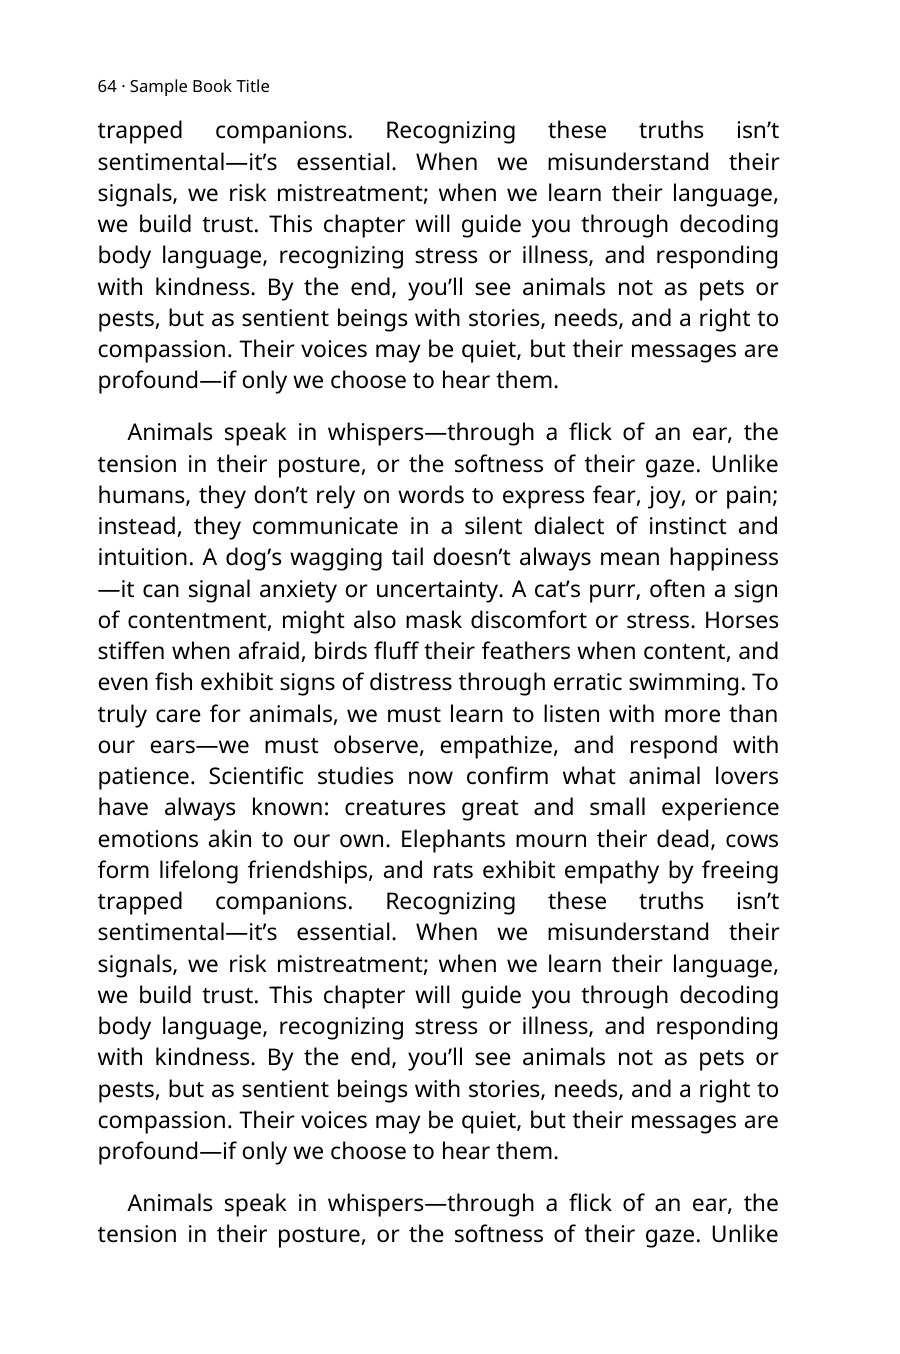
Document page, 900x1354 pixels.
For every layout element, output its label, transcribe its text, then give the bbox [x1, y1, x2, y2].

text Animals speak in whispers—through a flick of an ear, the tension in their posture, or the softness of their gaze. Unlike humans, they don’t rely on words to express fear, joy, or pain; instead, they communicate in a silent dialect of instinct and intuition. A dog’s wagging tail doesn’t always mean happiness—it can signal anxiety or uncertainty. A cat’s purr, often a sign of contentment, might also mask discomfort or stress. Horses stiffen when afraid, birds fluff their feathers when content, and even fish exhibit signs of distress through erratic swimming. To truly care for animals, we must learn to listen with more than our ears—we must observe, empathize, and respond with patience. Scientific studies now confirm what animal lovers have always known: creatures great and small experience emotions akin to our own. Elephants mourn their dead, cows form lifelong friendships, and rats exhibit empathy by freeing trapped companions. Recognizing these truths isn’t sentimental—it’s essential. When we misunderstand their signals, we risk mistreatment; when we learn their language, we build trust. This chapter will guide you through decoding body language, recognizing stress or illness, and responding with kindness. By the end, you’ll see animals not as pets or pests, but as sentient beings with stories, needs, and a right to compassion. Their voices may be quiet, but their messages are profound—if only we choose to hear them. [97, 416, 780, 1166]
text Animals speak in whispers—through a flick of an ear, the tension in their posture, or the softness of their gaze. Unlike [97, 1187, 780, 1249]
text trapped companions. Recognizing these truths isn’t sentimental—it’s essential. When we misunderstand their signals, we risk mistreatment; when we learn their language, we build trust. This chapter will guide you through decoding body language, recognizing stress or illness, and responding with kindness. By the end, you’ll see animals not as pets or pests, but as sentient beings with stories, needs, and a right to compassion. Their voices may be quiet, but their messages are profound—if only we choose to hear them. [97, 114, 780, 395]
